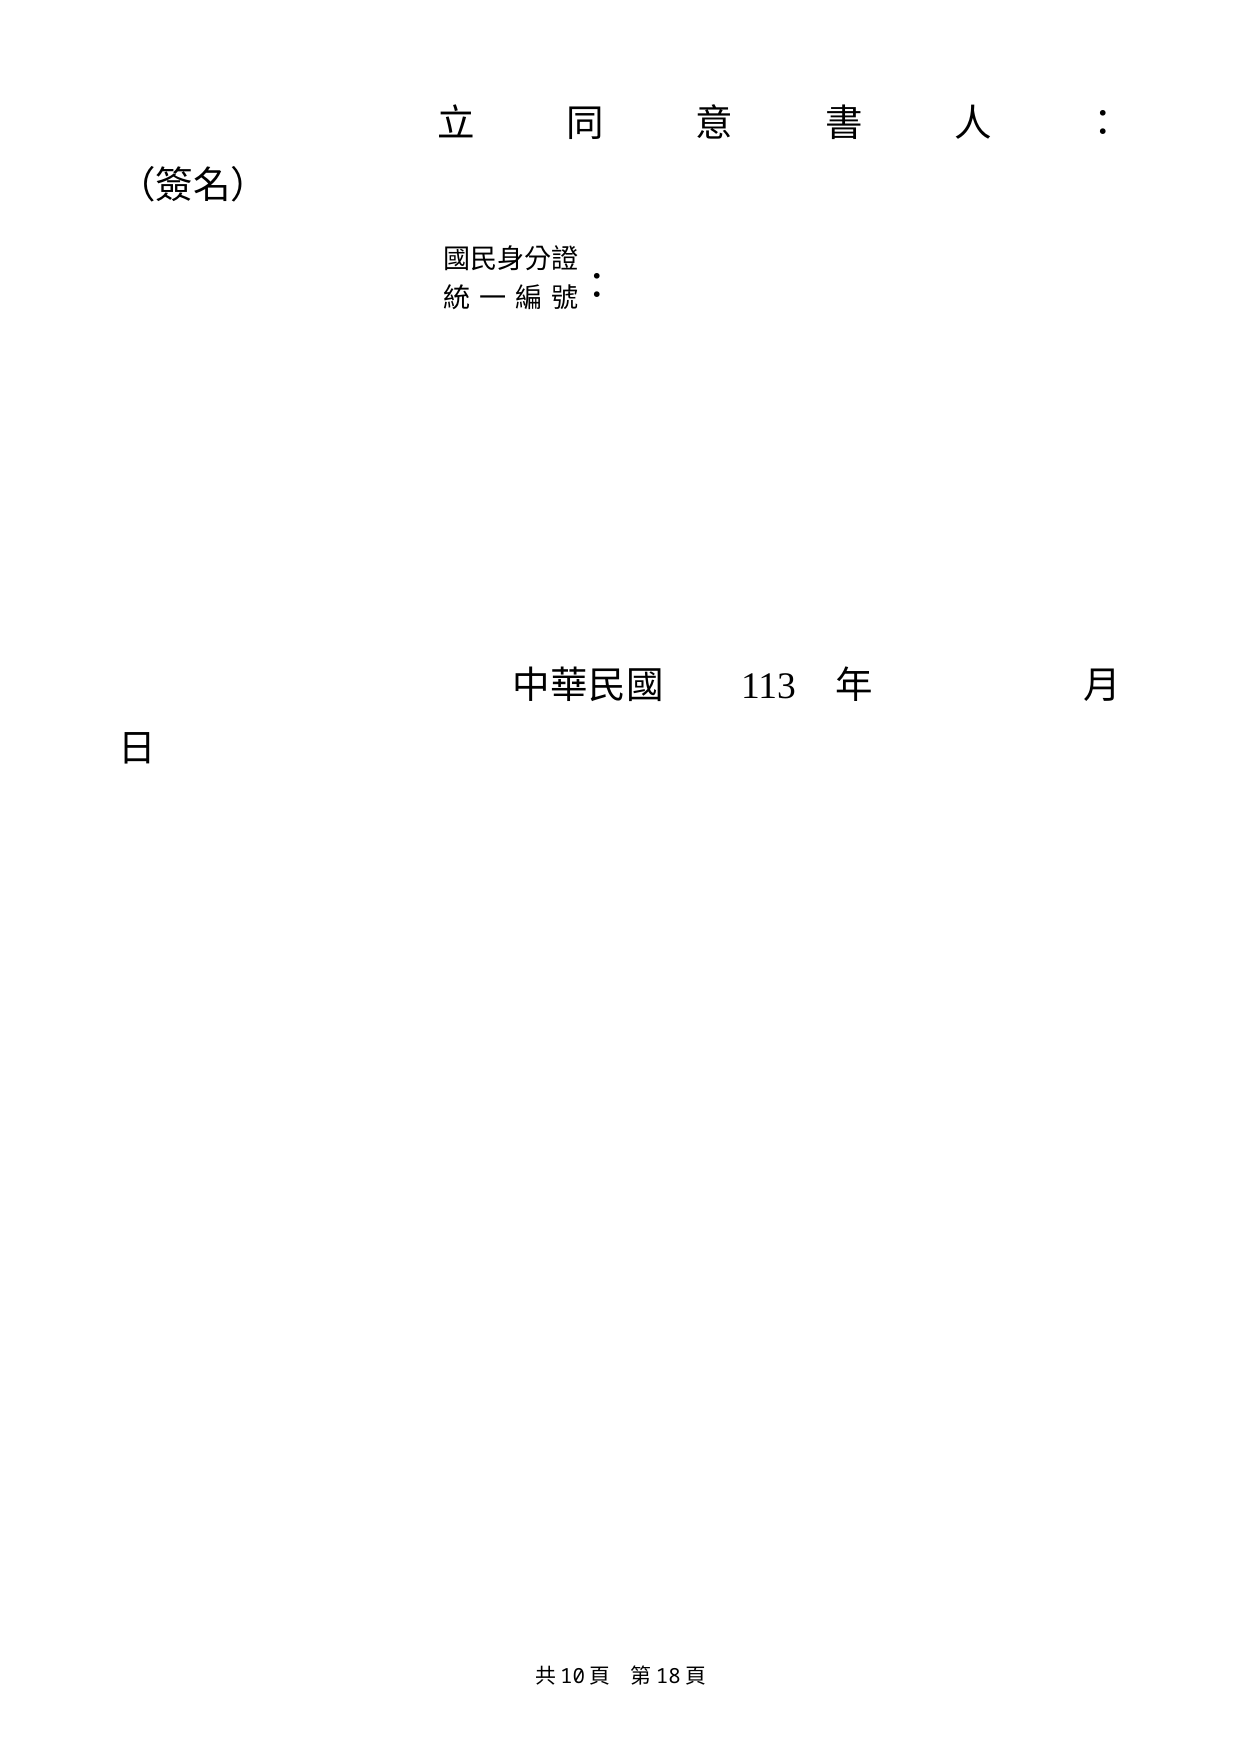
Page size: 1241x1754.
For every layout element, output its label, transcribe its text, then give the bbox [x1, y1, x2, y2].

text 立同意書人： （簽名） [118, 78, 1122, 203]
text 中華民國 113 年 月 日 [118, 641, 1122, 766]
text 國民身分證統一編號： [118, 203, 1122, 328]
